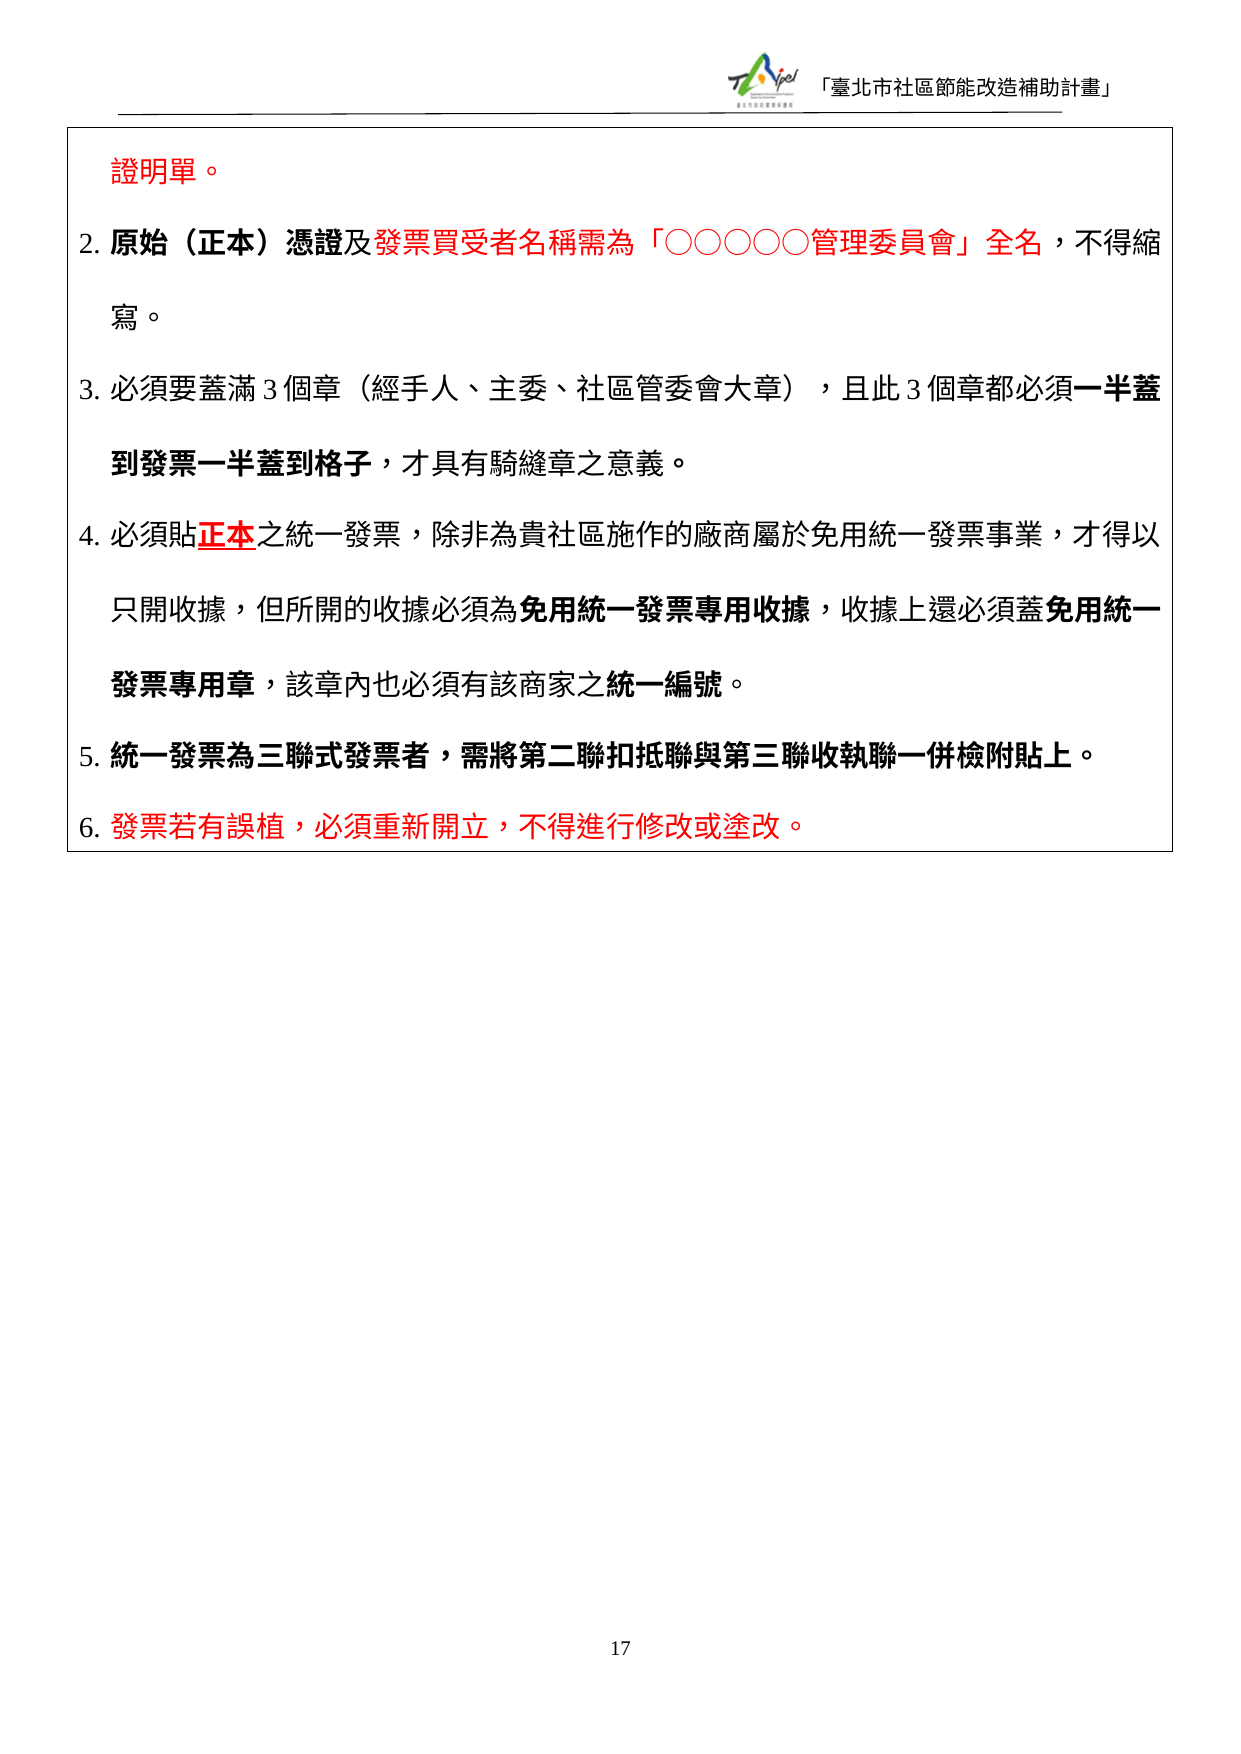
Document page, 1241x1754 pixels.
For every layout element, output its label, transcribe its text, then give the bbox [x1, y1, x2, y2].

table_header 【說明】： 請依金額黏貼原始（正本）憑證及發票，不得黏貼影本憑證及發票、銷貨單或出貨證明單。 原始（正本）憑證及發票買受者名稱需為「○○○○○管理委員會」全名，不得縮寫。 必須要蓋滿3個章（經手人、主委、社區管委會大章），且此3個章都必須一半蓋到發票一半蓋到格子，才具有騎縫章之意義。 必須貼正本之統一發票，除非為貴社區施作的廠商屬於免用統一發票事業，才得以只開收據，但所開的收據必須為免用統一發票專用收據，收據上還必須蓋免用統一發票專用章，該章內也必須有該商家之統一編號。 統一發票為三聯式發票者，需將第二聯扣抵聯與第三聯收執聯一併檢附貼上。 發票若有誤植，必須重新開立，不得進行修改或塗改。 [68, 128, 1172, 851]
